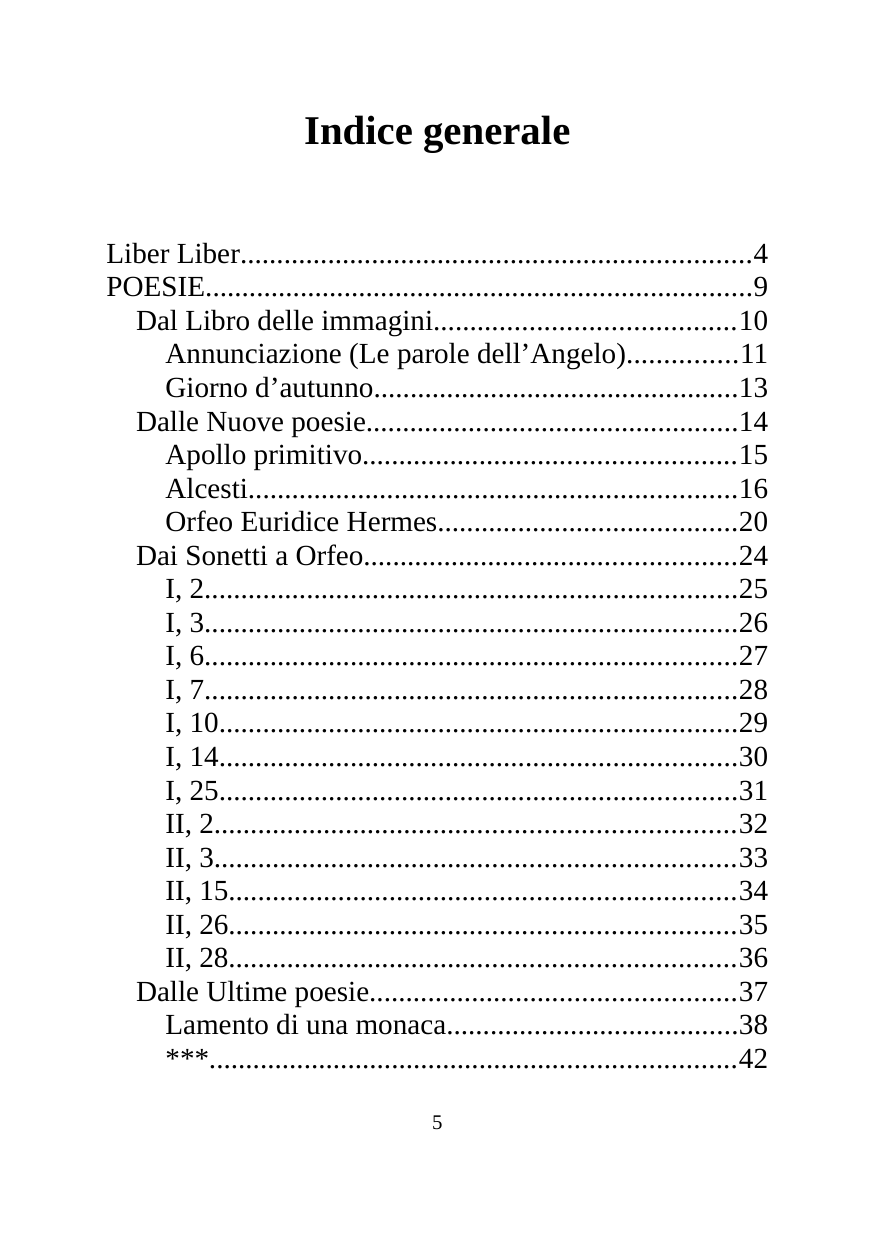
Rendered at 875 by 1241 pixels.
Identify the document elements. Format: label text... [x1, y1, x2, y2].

text *** 42 [165, 1041, 768, 1074]
text II, 15 34 [165, 873, 768, 907]
text Dal Libro delle immagini 10 [136, 303, 768, 337]
text II, 2 32 [165, 806, 768, 840]
text I, 14 30 [165, 739, 768, 773]
text Apollo primitivo 15 [165, 437, 768, 471]
text II, 28 36 [165, 940, 768, 974]
text Giorno d’autunno 13 [165, 370, 768, 404]
text II, 3 33 [165, 840, 768, 873]
text I, 3 26 [165, 605, 768, 638]
text Annunciazione (Le parole dell’Angelo) 11 [165, 337, 768, 370]
text I, 2 25 [165, 571, 768, 605]
subtitle Indice generale [106, 106, 768, 153]
text POESIE 9 [106, 269, 768, 303]
text II, 26 35 [165, 907, 768, 940]
text Dalle Ultime poesie 37 [136, 974, 768, 1007]
text I, 25 31 [165, 773, 768, 806]
text I, 7 28 [165, 672, 768, 706]
text Dalle Nuove poesie 14 [136, 404, 768, 437]
text Orfeo Euridice Hermes 20 [165, 504, 768, 538]
text I, 10 29 [165, 706, 768, 739]
text Alcesti 16 [165, 471, 768, 504]
text Lamento di una monaca 38 [165, 1007, 768, 1041]
text Liber Liber 4 [106, 236, 768, 269]
text Dai Sonetti a Orfeo 24 [136, 538, 768, 571]
text I, 6 27 [165, 638, 768, 672]
